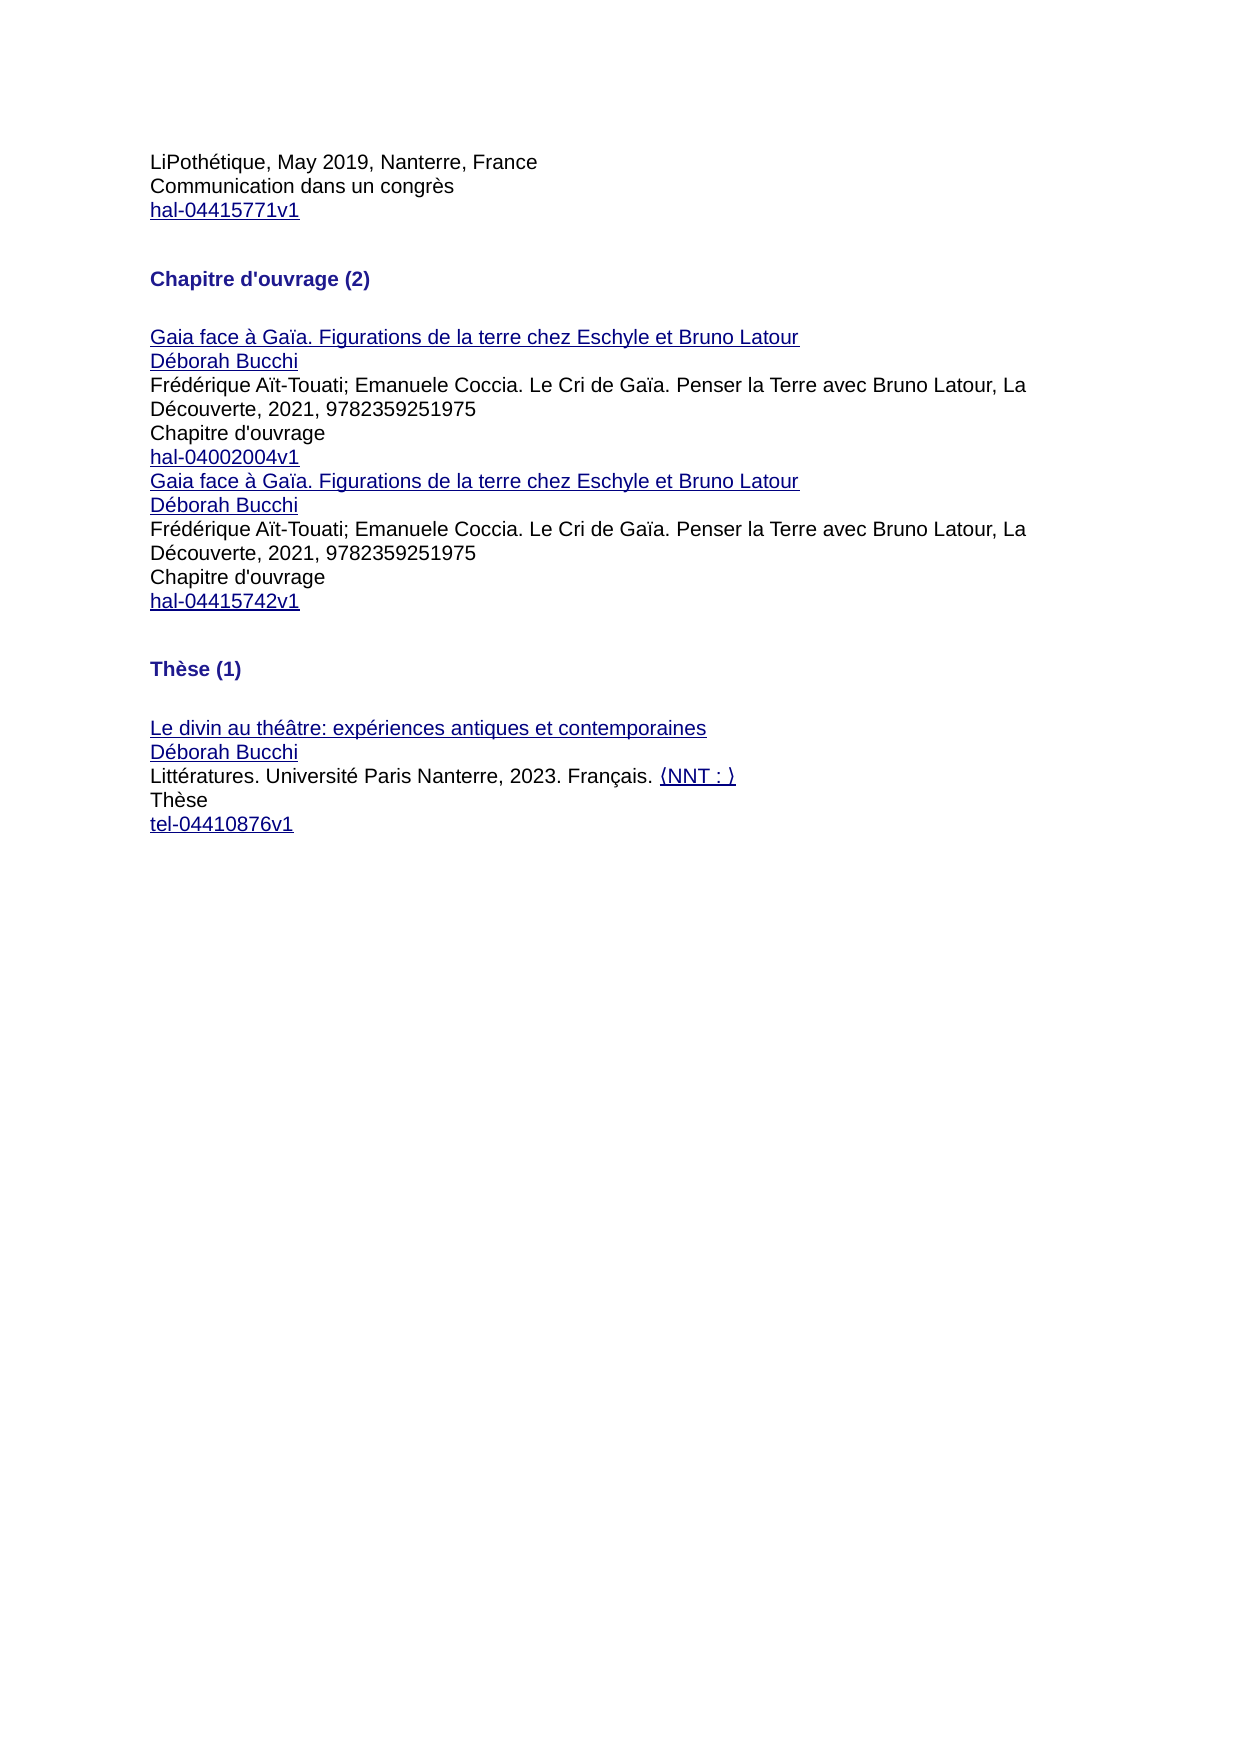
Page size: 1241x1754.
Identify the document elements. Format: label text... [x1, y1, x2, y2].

table_header Le divin au théâtre: expériences antiques et contemporaines Déborah Bucchi Littératures. Université Paris Nanterre, 2023. Français. ⟨NNT : ⟩ Thèse tel-04410876v1 [150, 716, 1090, 835]
table_header Gaia face à Gaïa. Figurations de la terre chez Eschyle et Bruno Latour Déborah Bucchi Frédérique Aït-Touati; Emanuele Coccia. Le Cri de Gaïa. Penser la Terre avec Bruno Latour, La Découverte, 2021, 9782359251975 Chapitre d'ouvrage hal-04002004v1 [150, 325, 1090, 469]
subtitle Thèse (1) [150, 657, 1090, 681]
subtitle Chapitre d'ouvrage (2) [150, 267, 1090, 291]
table_cell LiPothétique, May 2019, Nanterre, France Communication dans un congrès hal-04415771v1 [150, 150, 1090, 222]
table_cell Gaia face à Gaïa. Figurations de la terre chez Eschyle et Bruno Latour Déborah Bucchi Frédérique Aït-Touati; Emanuele Coccia. Le Cri de Gaïa. Penser la Terre avec Bruno Latour, La Découverte, 2021, 9782359251975 Chapitre d'ouvrage hal-04415742v1 [150, 469, 1090, 612]
